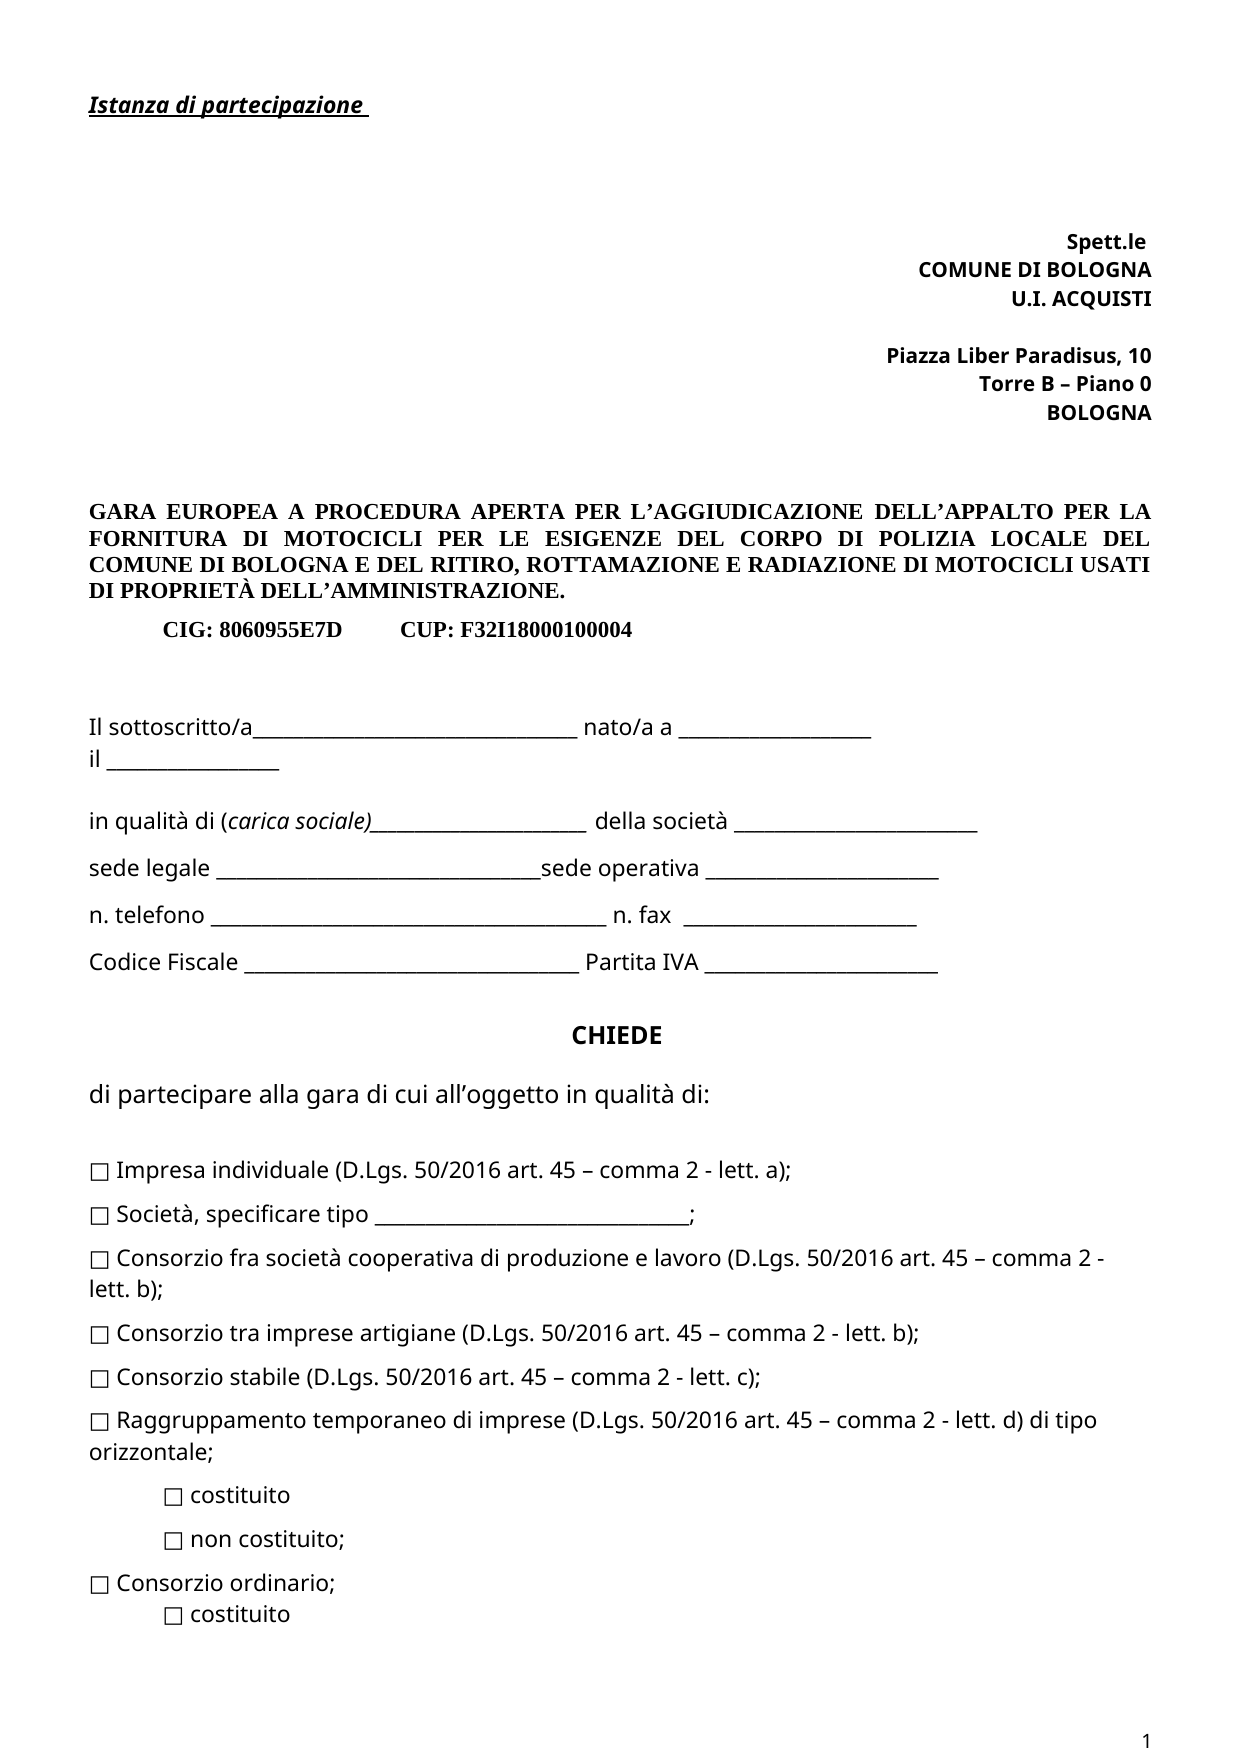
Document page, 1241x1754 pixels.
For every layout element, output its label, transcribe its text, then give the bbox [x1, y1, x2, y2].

text □ Impresa individuale (D.Lgs. 50/2016 art. 45 – comma 2 - lett. a); [89, 1154, 1152, 1186]
text Torre B – Piano 0 [89, 369, 1152, 398]
text Il sottoscritto/a________________________________ nato/a a ___________________ [89, 711, 1152, 743]
text di partecipare alla gara di cui all’oggetto in qualità di: [89, 1077, 1152, 1111]
text □ Raggruppamento temporaneo di imprese (D.Lgs. 50/2016 art. 45 – comma 2 - lett. d) di tipo orizzontale; [89, 1404, 1152, 1467]
text □ costituito [89, 1598, 1152, 1629]
text Piazza Liber Paradisus, 10 [89, 341, 1152, 369]
text □ Consorzio stabile (D.Lgs. 50/2016 art. 45 – comma 2 - lett. c); [89, 1361, 1152, 1392]
text Codice Fiscale _________________________________ Partita IVA _______________________ [89, 946, 1152, 977]
subtitle COMUNE DI BOLOGNA [89, 256, 1152, 284]
text GARA EUROPEA A PROCEDURA APERTA PER L’AGGIUDICAZIONE DELL’APPALTO PER LA FORNITURA DI MOTOCICLI PER LE ESIGENZE DEL CORPO DI POLIZIA LOCALE DEL COMUNE DI BOLOGNA E DEL RITIRO, ROTTAMAZIONE E RADIAZIONE DI MOTOCICLI USATI DI PROPRIETÀ DELL’AMMINISTRAZIONE. [89, 498, 1152, 604]
text □ Consorzio ordinario; [89, 1567, 1152, 1598]
subtitle Spett.le [89, 227, 1152, 256]
text in qualità di (carica sociale)________________________ della società ________________________ [89, 805, 1152, 836]
text □ Società, specificare tipo _______________________________; [89, 1198, 1152, 1229]
text U.I. ACQUISTI [89, 284, 1152, 312]
text CIG: 8060955E7D CUP: F32I18000100004 [89, 616, 1152, 643]
text n. telefono _______________________________________ n. fax _______________________ [89, 899, 1152, 930]
text sede legale ________________________________sede operativa _______________________ [89, 852, 1152, 883]
text □ Consorzio fra società cooperativa di produzione e lavoro (D.Lgs. 50/2016 art. 45 – comma 2 - lett. b); [89, 1242, 1152, 1304]
subtitle Istanza di partecipazione [89, 89, 1152, 120]
text CHIEDE [89, 1018, 1152, 1052]
text □ non costituito; [89, 1523, 1152, 1554]
text □ costituito [89, 1479, 1152, 1511]
text il _________________ [89, 743, 1152, 774]
text □ Consorzio tra imprese artigiane (D.Lgs. 50/2016 art. 45 – comma 2 - lett. b); [89, 1317, 1152, 1348]
text BOLOGNA [89, 398, 1152, 426]
